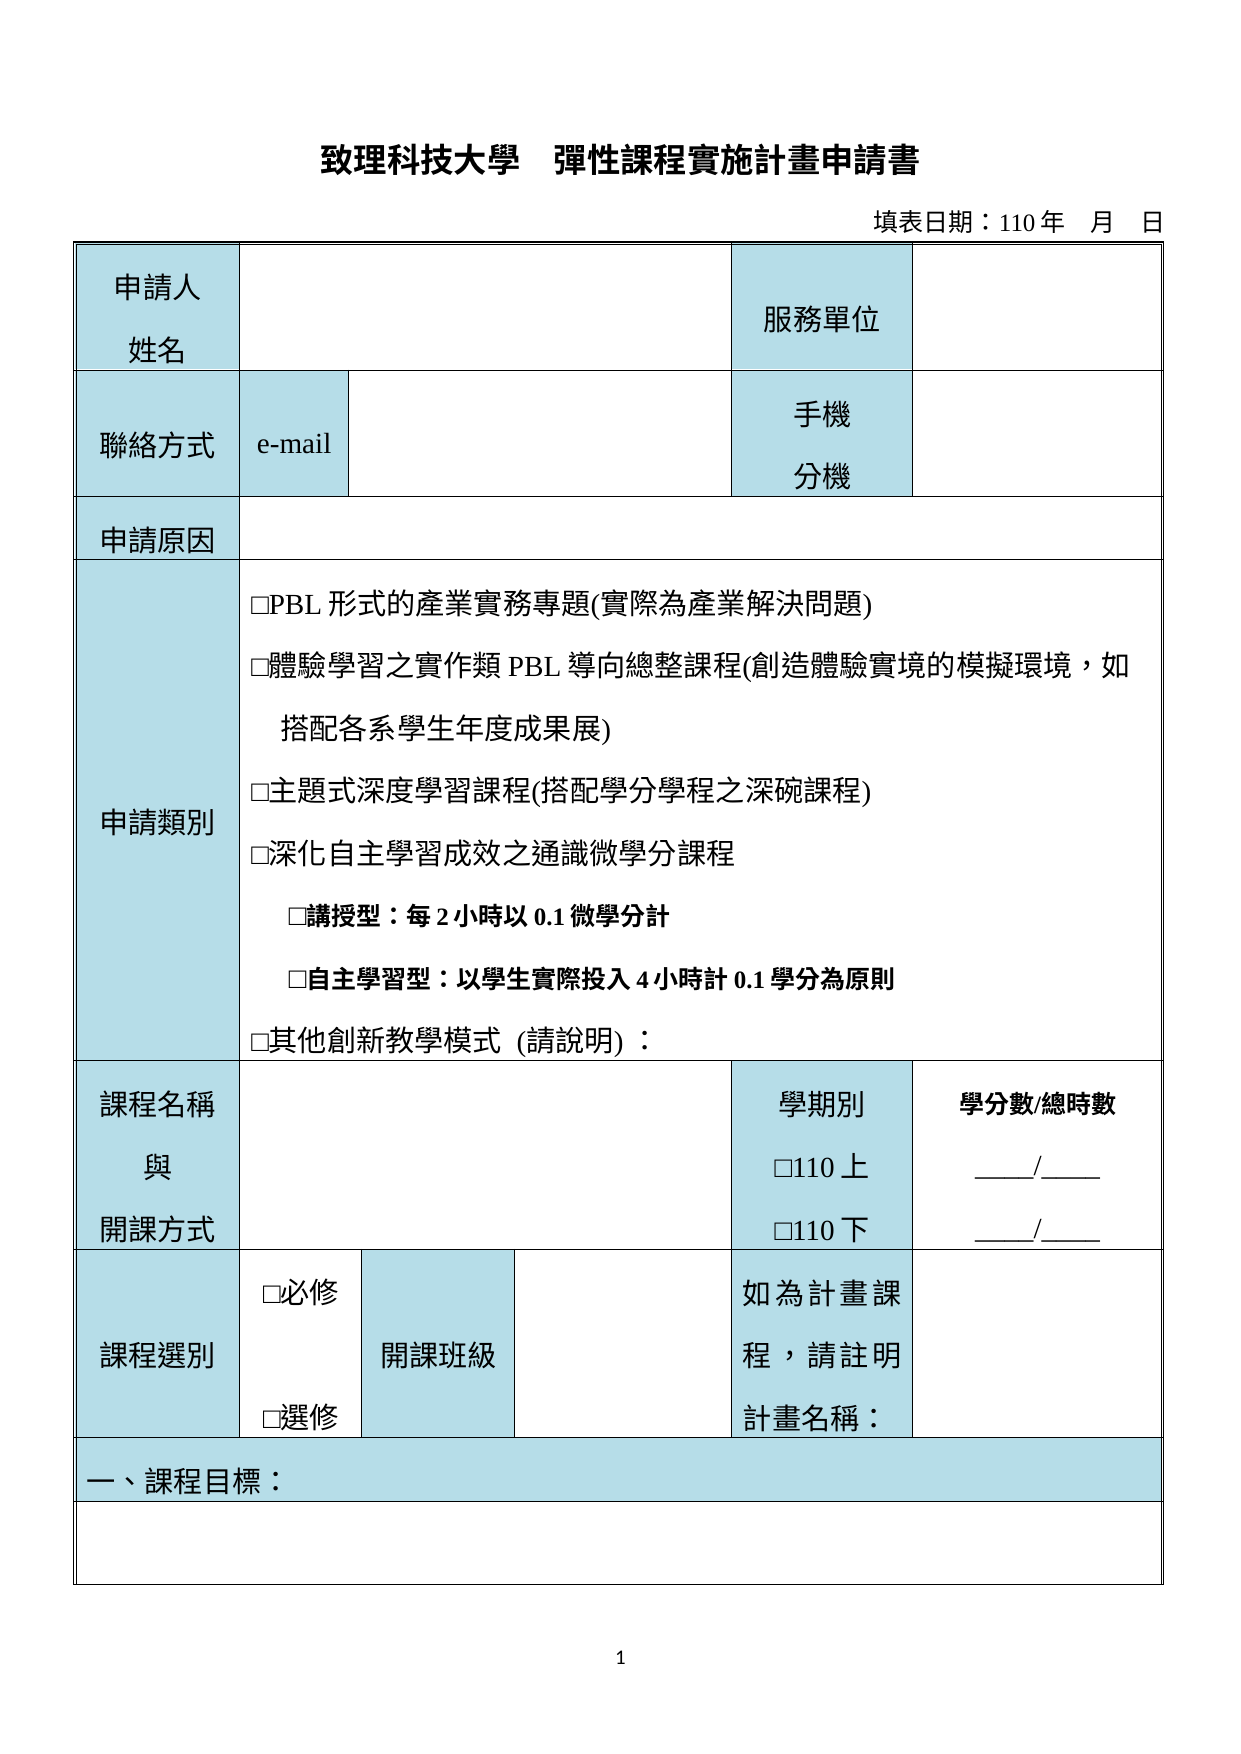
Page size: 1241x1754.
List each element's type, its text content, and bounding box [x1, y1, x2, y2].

table_cell [515, 1250, 731, 1437]
table_cell 手機 分機 [732, 371, 912, 496]
table_header [240, 245, 731, 369]
table_cell □PBL形式的產業實務專題(實際為產業解決問題) □體驗學習之實作類PBL導向總整課程(創造體驗實境的模擬環境，如搭配各系學生年度成果展) □主題式深度學習課程(搭配學分學程之深碗課程) □深化自主學習成效之通識微學分課程 □講授型：每2小時以0.1微學分計 □自主學習型：以學生實際投入4小時計0.1學分為原則 □其他創新教學模式 (請說明) ： [240, 560, 1161, 1060]
table_cell 如為計畫課程，請註明計畫名稱： [732, 1250, 912, 1437]
table_header 服務單位 [732, 245, 912, 369]
table_cell 一、課程目標： [77, 1438, 1161, 1501]
table_cell 聯絡方式 [77, 371, 239, 496]
table_cell 學分數/總時數 ____/____ ____/____ [913, 1061, 1161, 1249]
text 填表日期：110年 月 日 [75, 179, 1165, 241]
text 致理科技大學 彈性課程實施計畫申請書 [75, 116, 1165, 179]
table_cell [913, 371, 1161, 496]
table_cell [913, 1250, 1161, 1437]
table_cell [240, 1061, 731, 1249]
table_cell 申請類別 [77, 560, 239, 1060]
table_cell [77, 1502, 1161, 1583]
table_cell 課程名稱 與 開課方式 [77, 1061, 239, 1249]
table_cell e-mail [240, 371, 348, 496]
table_cell 課程選別 [77, 1250, 239, 1437]
table_header [913, 245, 1161, 369]
table_header 申請人 姓名 [77, 245, 239, 369]
table_cell [240, 497, 1161, 559]
table_cell [349, 371, 731, 496]
table_cell 開課班級 [362, 1250, 514, 1437]
table_cell 申請原因 [77, 497, 239, 559]
table_cell 學期別 □110上 □110下 [732, 1061, 912, 1249]
table_cell □必修 □選修 [240, 1250, 361, 1437]
